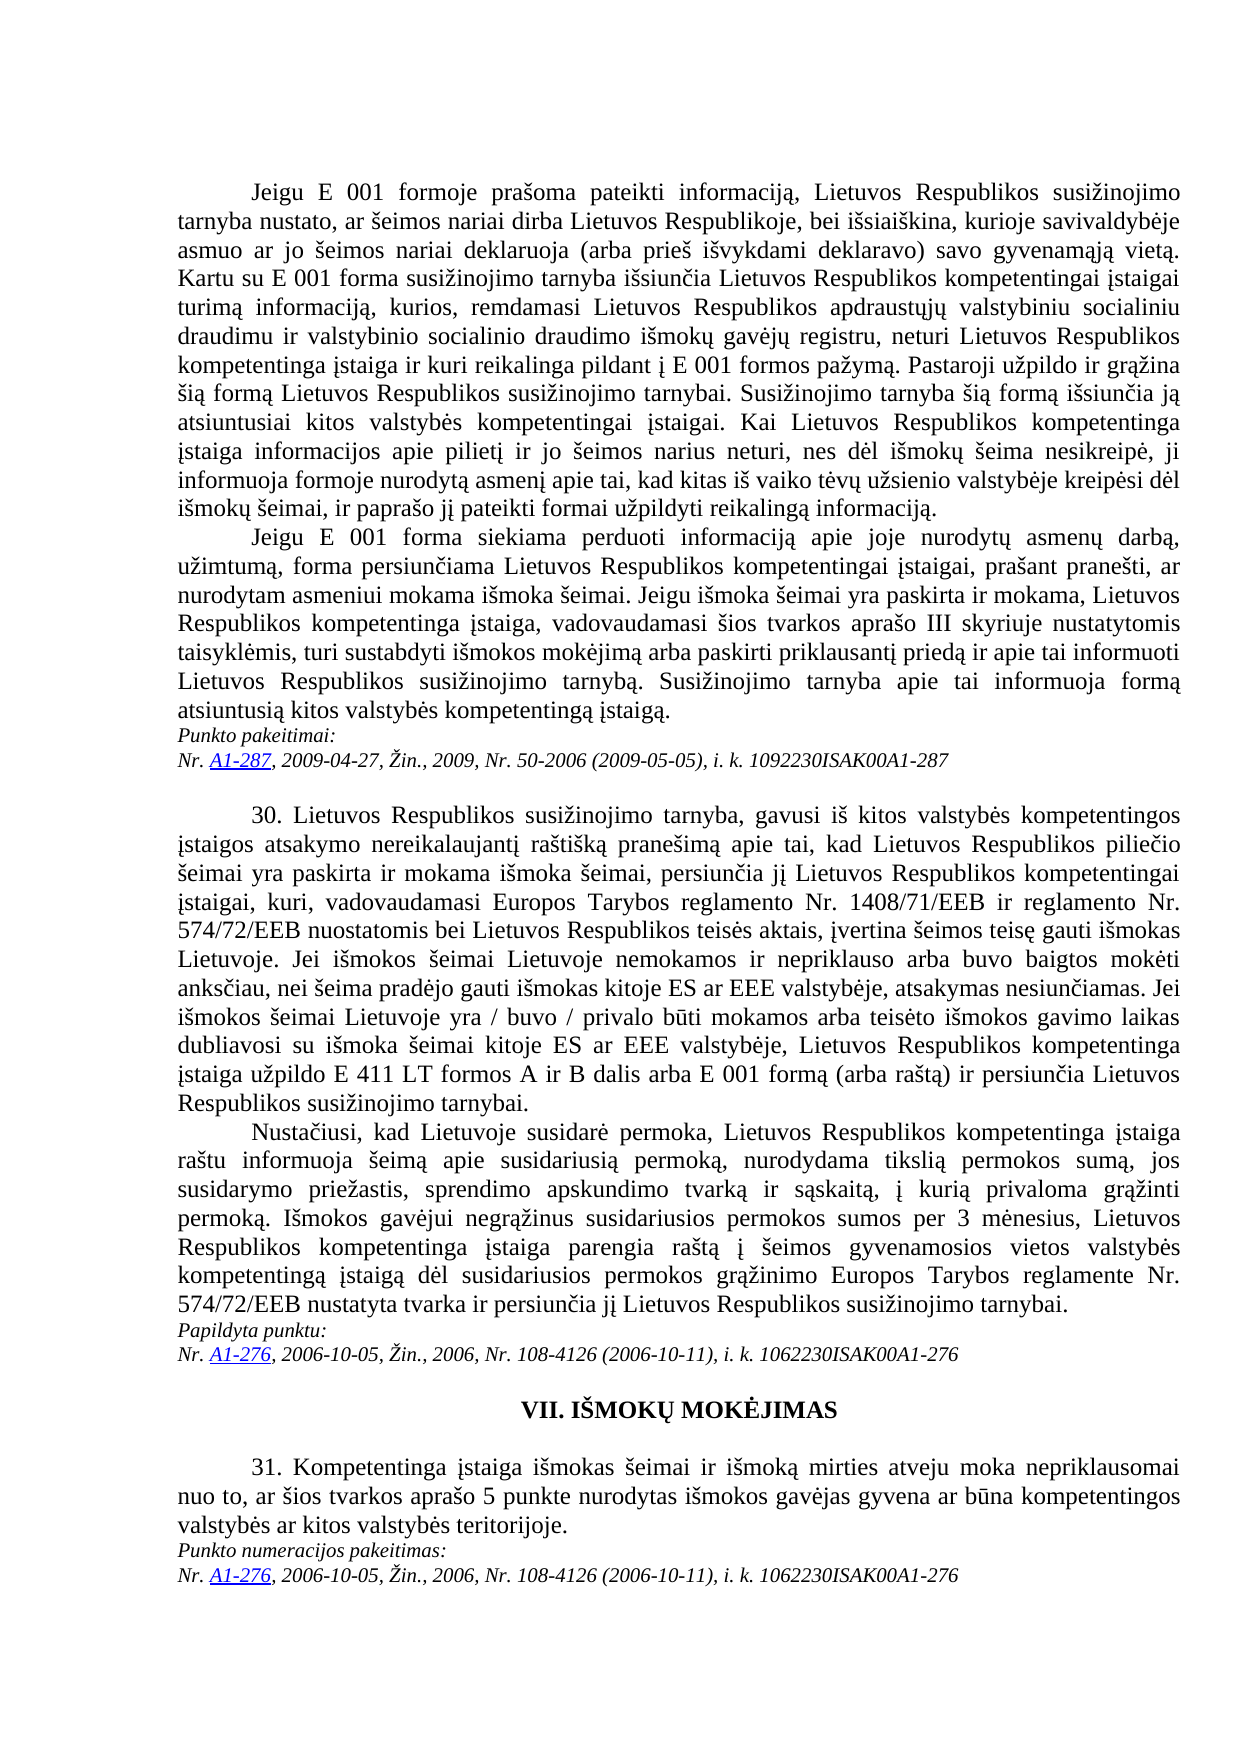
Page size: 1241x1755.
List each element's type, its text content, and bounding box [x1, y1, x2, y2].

text Punkto pakeitimai: [177, 723, 1181, 747]
text Punkto numeracijos pakeitimas: [177, 1538, 1181, 1562]
text 30. Lietuvos Respublikos susižinojimo tarnyba, gavusi iš kitos valstybės kompetentingos įstaigos atsakymo nereikalaujantį raštišką pranešimą apie tai, kad Lietuvos Respublikos piliečio šeimai yra paskirta ir mokama išmoka šeimai, persiunčia jį Lietuvos Respublikos kompetentingai įstaigai, kuri, vadovaudamasi Europos Tarybos reglamento Nr. 1408/71/EEB ir reglamento Nr. 574/72/EEB nuostatomis bei Lietuvos Respublikos teisės aktais, įvertina šeimos teisę gauti išmokas Lietuvoje. Jei išmokos šeimai Lietuvoje nemokamos ir nepriklauso arba buvo baigtos mokėti anksčiau, nei šeima pradėjo gauti išmokas kitoje ES ar EEE valstybėje, atsakymas nesiunčiamas. Jei išmokos šeimai Lietuvoje yra / buvo / privalo būti mokamos arba teisėto išmokos gavimo laikas dubliavosi su išmoka šeimai kitoje ES ar EEE valstybėje, Lietuvos Respublikos kompetentinga įstaiga užpildo E 411 LT formos A ir B dalis arba E 001 formą (arba raštą) ir persiunčia Lietuvos Respublikos susižinojimo tarnybai. [177, 800, 1181, 1117]
text Jeigu E 001 formoje prašoma pateikti informaciją, Lietuvos Respublikos susižinojimo tarnyba nustato, ar šeimos nariai dirba Lietuvos Respublikoje, bei išsiaiškina, kurioje savivaldybėje asmuo ar jo šeimos nariai deklaruoja (arba prieš išvykdami deklaravo) savo gyvenamąją vietą. Kartu su E 001 forma susižinojimo tarnyba išsiunčia Lietuvos Respublikos kompetentingai įstaigai turimą informaciją, kurios, remdamasi Lietuvos Respublikos apdraustųjų valstybiniu socialiniu draudimu ir valstybinio socialinio draudimo išmokų gavėjų registru, neturi Lietuvos Respublikos kompetentinga įstaiga ir kuri reikalinga pildant į E 001 formos pažymą. Pastaroji užpildo ir grąžina šią formą Lietuvos Respublikos susižinojimo tarnybai. Susižinojimo tarnyba šią formą išsiunčia ją atsiuntusiai kitos valstybės kompetentingai įstaigai. Kai Lietuvos Respublikos kompetentinga įstaiga informacijos apie pilietį ir jo šeimos narius neturi, nes dėl išmokų šeima nesikreipė, ji informuoja formoje nurodytą asmenį apie tai, kad kitas iš vaiko tėvų užsienio valstybėje kreipėsi dėl išmokų šeimai, ir paprašo jį pateikti formai užpildyti reikalingą informaciją. [177, 177, 1181, 522]
text Nustačiusi, kad Lietuvoje susidarė permoka, Lietuvos Respublikos kompetentinga įstaiga raštu informuoja šeimą apie susidariusią permoką, nurodydama tikslią permokos sumą, jos susidarymo priežastis, sprendimo apskundimo tvarką ir sąskaitą, į kurią privaloma grąžinti permoką. Išmokos gavėjui negrąžinus susidariusios permokos sumos per 3 mėnesius, Lietuvos Respublikos kompetentinga įstaiga parengia raštą į šeimos gyvenamosios vietos valstybės kompetentingą įstaigą dėl susidariusios permokos grąžinimo Europos Tarybos reglamente Nr. 574/72/EEB nustatyta tvarka ir persiunčia jį Lietuvos Respublikos susižinojimo tarnybai. [177, 1117, 1181, 1318]
text VII. Išmokų mokėjimas [177, 1395, 1181, 1423]
text Jeigu E 001 forma siekiama perduoti informaciją apie joje nurodytų asmenų darbą, užimtumą, forma persiunčiama Lietuvos Respublikos kompetentingai įstaigai, prašant pranešti, ar nurodytam asmeniui mokama išmoka šeimai. Jeigu išmoka šeimai yra paskirta ir mokama, Lietuvos Respublikos kompetentinga įstaiga, vadovaudamasi šios tvarkos aprašo III skyriuje nustatytomis taisyklėmis, turi sustabdyti išmokos mokėjimą arba paskirti priklausantį priedą ir apie tai informuoti Lietuvos Respublikos susižinojimo tarnybą. Susižinojimo tarnyba apie tai informuoja formą atsiuntusią kitos valstybės kompetentingą įstaigą. [177, 522, 1181, 723]
text Nr. A1-287, 2009-04-27, Žin., 2009, Nr. 50-2006 (2009-05-05), i. k. 1092230ISAK00A1-287 [177, 747, 1181, 772]
text Nr. A1-276, 2006-10-05, Žin., 2006, Nr. 108-4126 (2006-10-11), i. k. 1062230ISAK00A1-276 [177, 1562, 1181, 1587]
text Papildyta punktu: [177, 1318, 1181, 1342]
text 31. Kompetentinga įstaiga išmokas šeimai ir išmoką mirties atveju moka nepriklausomai nuo to, ar šios tvarkos aprašo 5 punkte nurodytas išmokos gavėjas gyvena ar būna kompetentingos valstybės ar kitos valstybės teritorijoje. [177, 1452, 1181, 1538]
text Nr. A1-276, 2006-10-05, Žin., 2006, Nr. 108-4126 (2006-10-11), i. k. 1062230ISAK00A1-276 [177, 1342, 1181, 1366]
